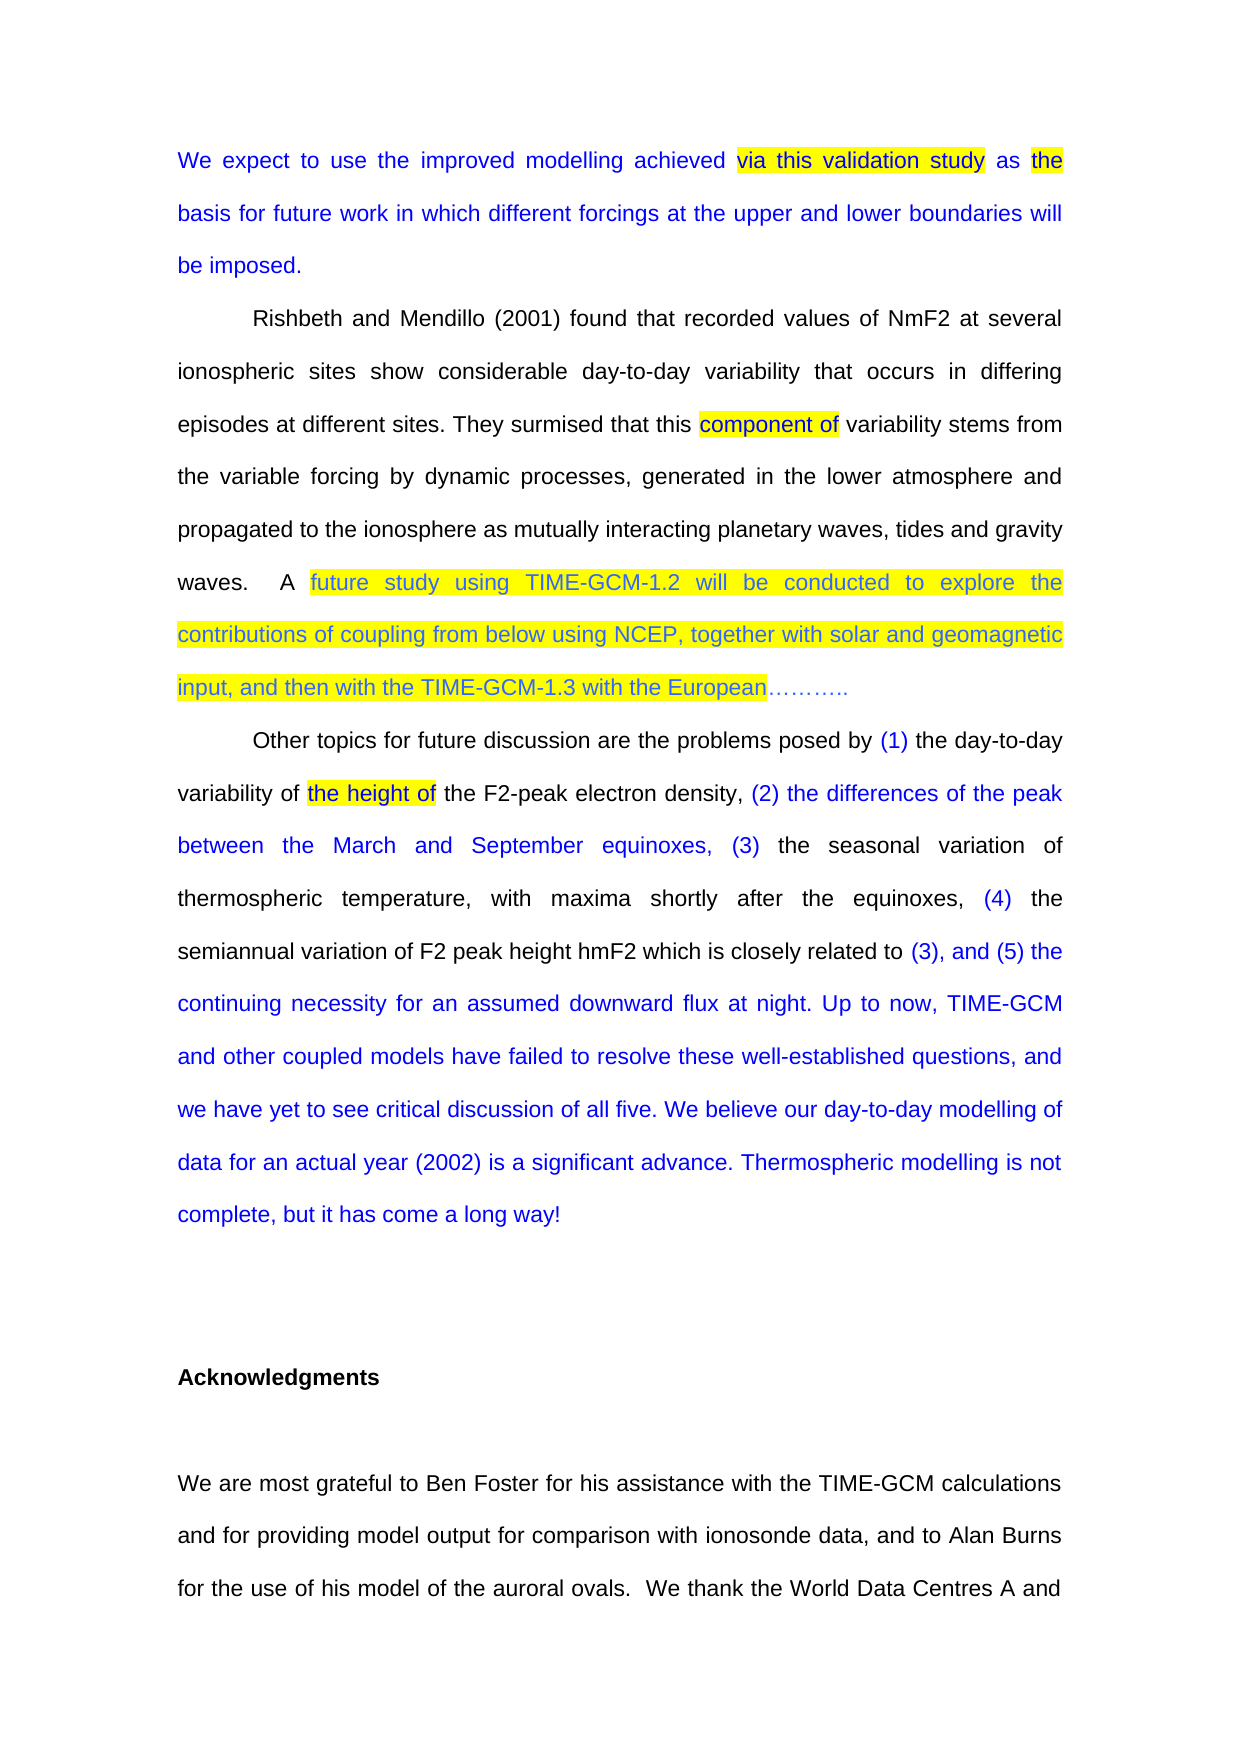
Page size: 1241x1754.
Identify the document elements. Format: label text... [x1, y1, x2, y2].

text We expect to use the improved modelling achieved via this validation study as the basis for future work in which different forcings at the upper and lower boundaries will be imposed. [177, 147, 1063, 279]
text Rishbeth and Mendillo (2001) found that recorded values of NmF2 at several ionospheric sites show considerable day-to-day variability that occurs in differing episodes at different sites. They surmised that this component of variability stems from the variable forcing by dynamic processes, generated in the lower atmosphere and propagated to the ionosphere as mutually interacting planetary waves, tides and gravity waves. A future study using TIME-GCM-1.2 will be conducted to explore the contributions of coupling from below using NCEP, together with solar and geomagnetic input, and then with the TIME-GCM-1.3 with the European……….. [177, 305, 1063, 701]
text Other topics for future discussion are the problems posed by (1) the day-to-day variability of the height of the F2-peak electron density, (2) the differences of the peak between the March and September equinoxes, (3) the seasonal variation of thermospheric temperature, with maxima shortly after the equinoxes, (4) the semiannual variation of F2 peak height hmF2 which is closely related to (3), and (5) the continuing necessity for an assumed downward flux at night. Up to now, TIME-GCM and other coupled models have failed to resolve these well-established questions, and we have yet to see critical discussion of all five. We believe our day-to-day modelling of data for an actual year (2002) is a significant advance. Thermospheric modelling is not complete, but it has come a long way! [177, 727, 1063, 1228]
text Acknowledgments [177, 1364, 1063, 1391]
text We are most grateful to Ben Foster for his assistance with the TIME-GCM calculations and for providing model output for comparison with ionosonde data, and to Alan Burns for the use of his model of the auroral ovals. We thank the World Data Centres A and [177, 1469, 1063, 1601]
